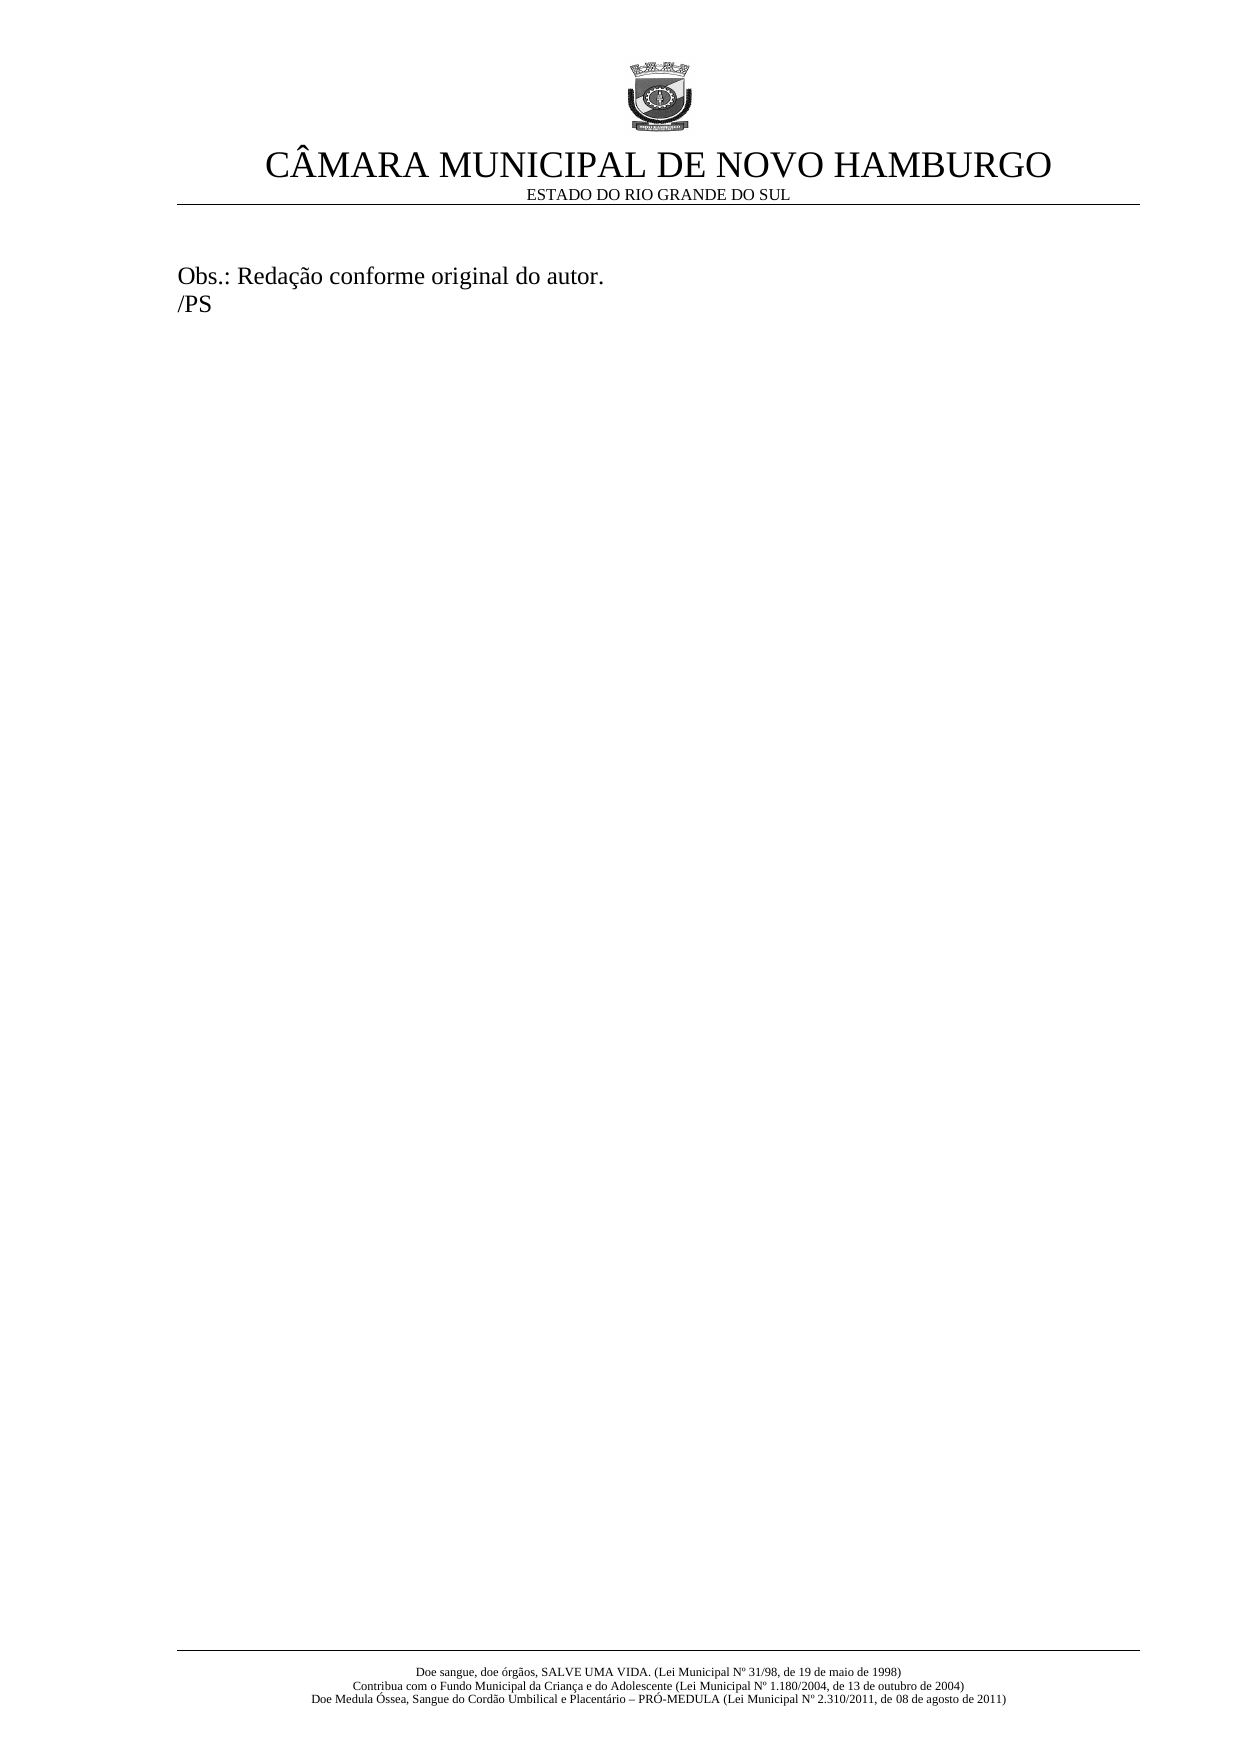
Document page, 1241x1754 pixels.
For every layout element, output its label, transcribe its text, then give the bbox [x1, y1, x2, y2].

text Obs.: Redação conforme original do autor. [177, 262, 1140, 290]
text /PS [177, 290, 1140, 317]
